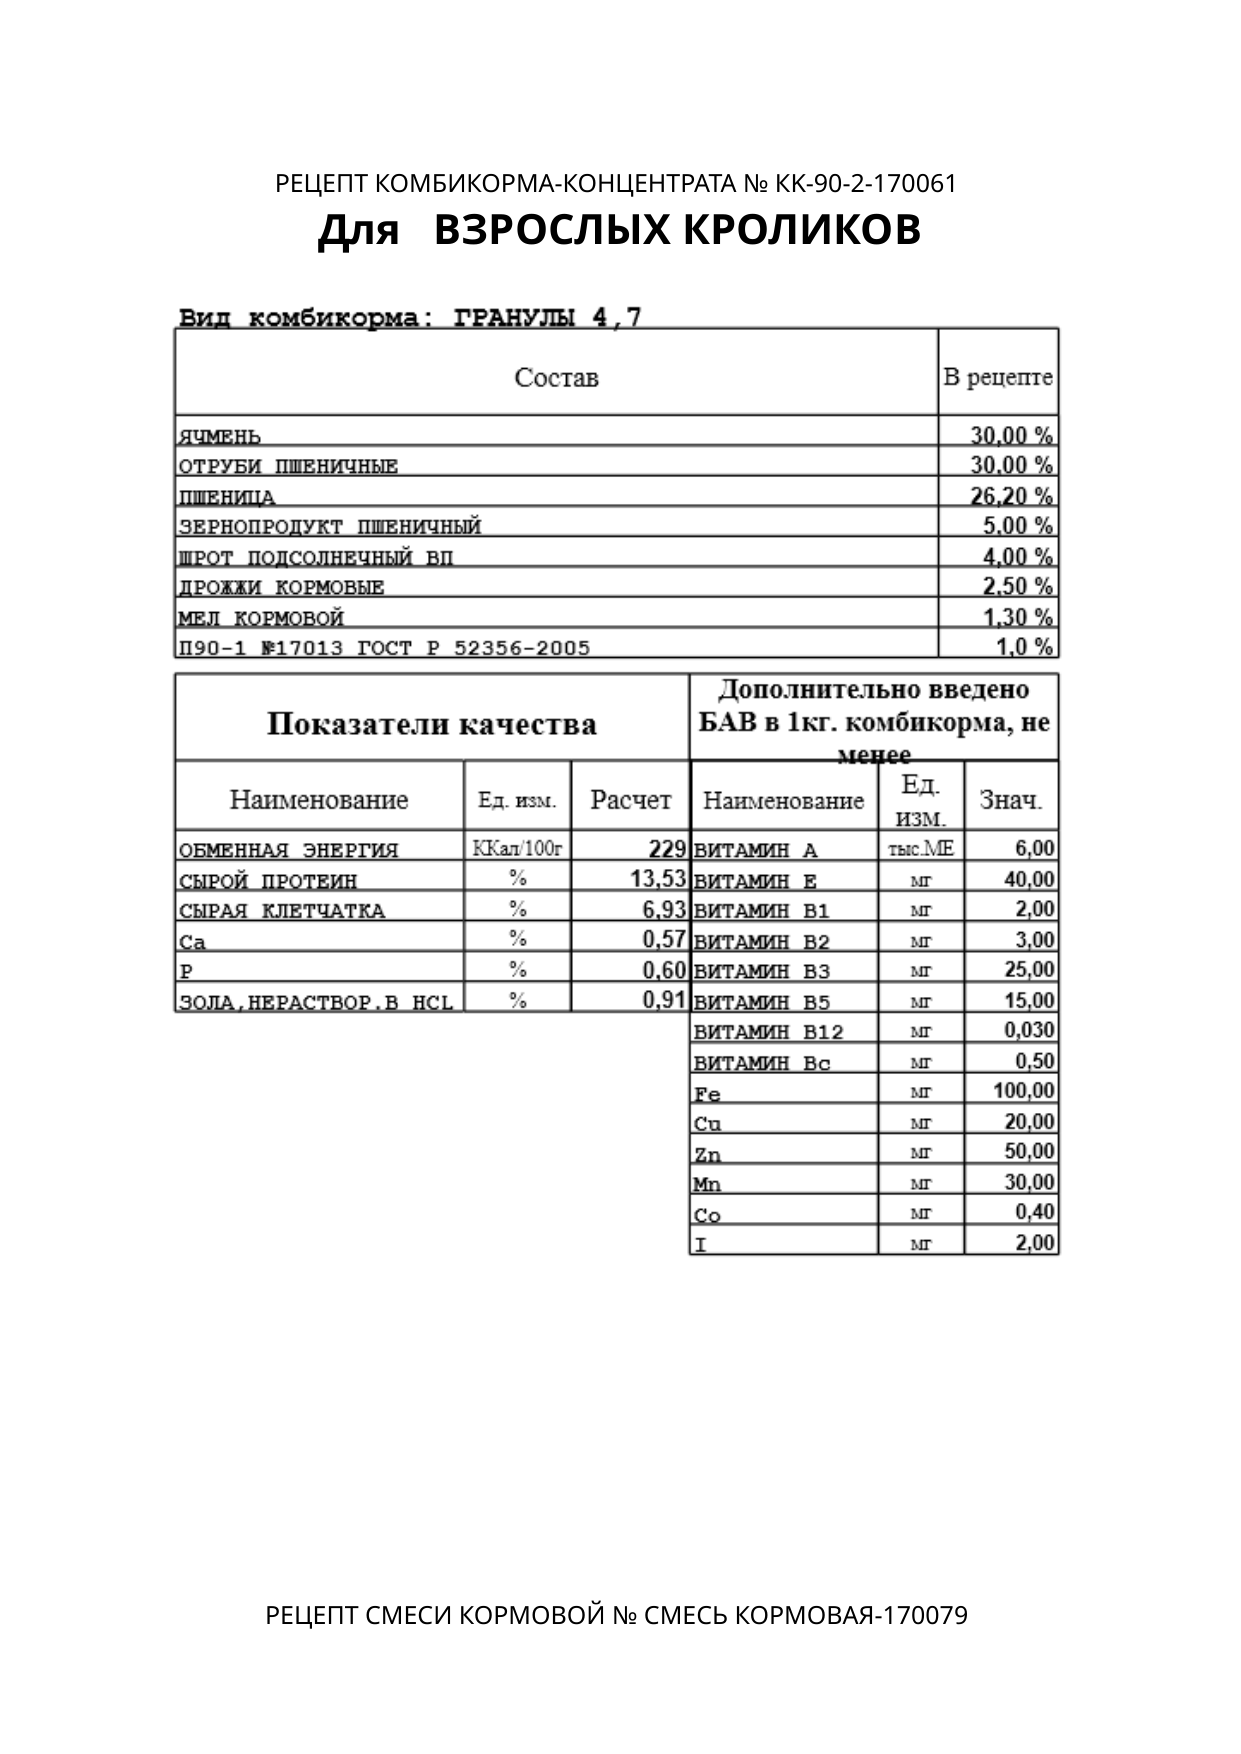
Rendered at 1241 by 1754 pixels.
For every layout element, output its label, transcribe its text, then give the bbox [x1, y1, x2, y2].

text РЕЦЕПТ КОМБИКОРМА-КОНЦЕНТРАТА № КK-90-2-170061 [118, 166, 1122, 200]
text РЕЦЕПТ СМЕСИ КОРМОВОЙ № СМЕСЬ КОРМОВАЯ-170079 [118, 1598, 1122, 1632]
text Для ВЗРОСЛЫХ КРОЛИКОВ [118, 200, 1122, 257]
